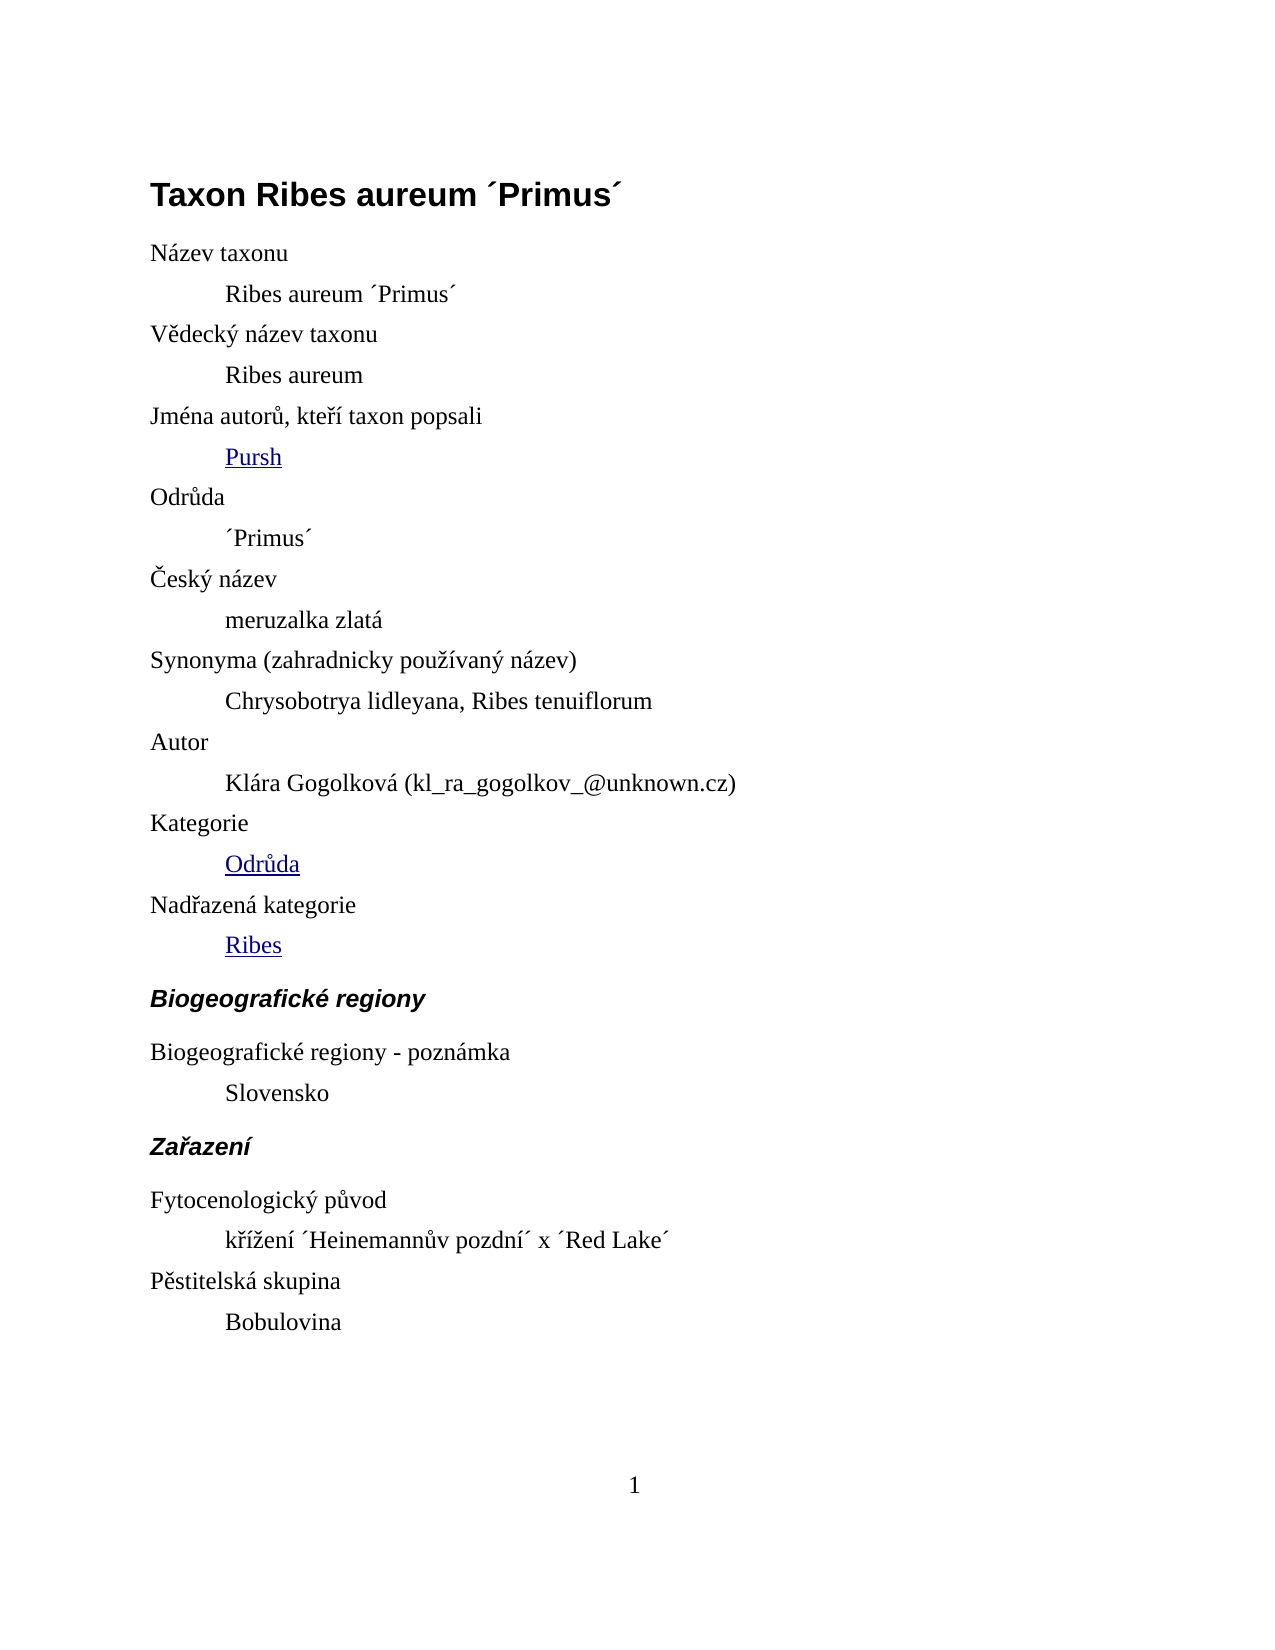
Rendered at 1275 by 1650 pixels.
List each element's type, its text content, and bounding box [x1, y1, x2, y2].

text Odrůda [225, 849, 1125, 878]
text Biogeografické regiony - poznámka [150, 1037, 1125, 1066]
text ´Primus´ [225, 523, 1125, 552]
text Bobulovina [225, 1307, 1125, 1336]
subtitle Zařazení [150, 1132, 1125, 1160]
subtitle Taxon Ribes aureum ´Primus´ [150, 175, 1125, 214]
text Slovensko [225, 1078, 1125, 1107]
text meruzalka zlatá [225, 605, 1125, 633]
text křížení ´Heinemannův pozdní´ x ´Red Lake´ [225, 1226, 1125, 1254]
text Chrysobotrya lidleyana, Ribes tenuiflorum [225, 686, 1125, 715]
text Jména autorů, kteří taxon popsali [150, 401, 1125, 430]
text Ribes aureum ´Primus´ [225, 279, 1125, 308]
text Klára Gogolková (kl_ra_gogolkov_@unknown.cz) [225, 768, 1125, 796]
text Nadřazená kategorie [150, 890, 1125, 918]
text Synonyma (zahradnicky používaný název) [150, 645, 1125, 674]
text Ribes [225, 931, 1125, 959]
text Název taxonu [150, 238, 1125, 267]
text Kategorie [150, 808, 1125, 837]
text Vědecký název taxonu [150, 319, 1125, 348]
text Ribes aureum [225, 360, 1125, 389]
subtitle Biogeografické regiony [150, 984, 1125, 1013]
text Český název [150, 564, 1125, 593]
text Autor [150, 727, 1125, 756]
text Odrůda [150, 482, 1125, 511]
text Pursh [225, 442, 1125, 471]
text Fytocenologický původ [150, 1185, 1125, 1213]
text Pěstitelská skupina [150, 1266, 1125, 1295]
